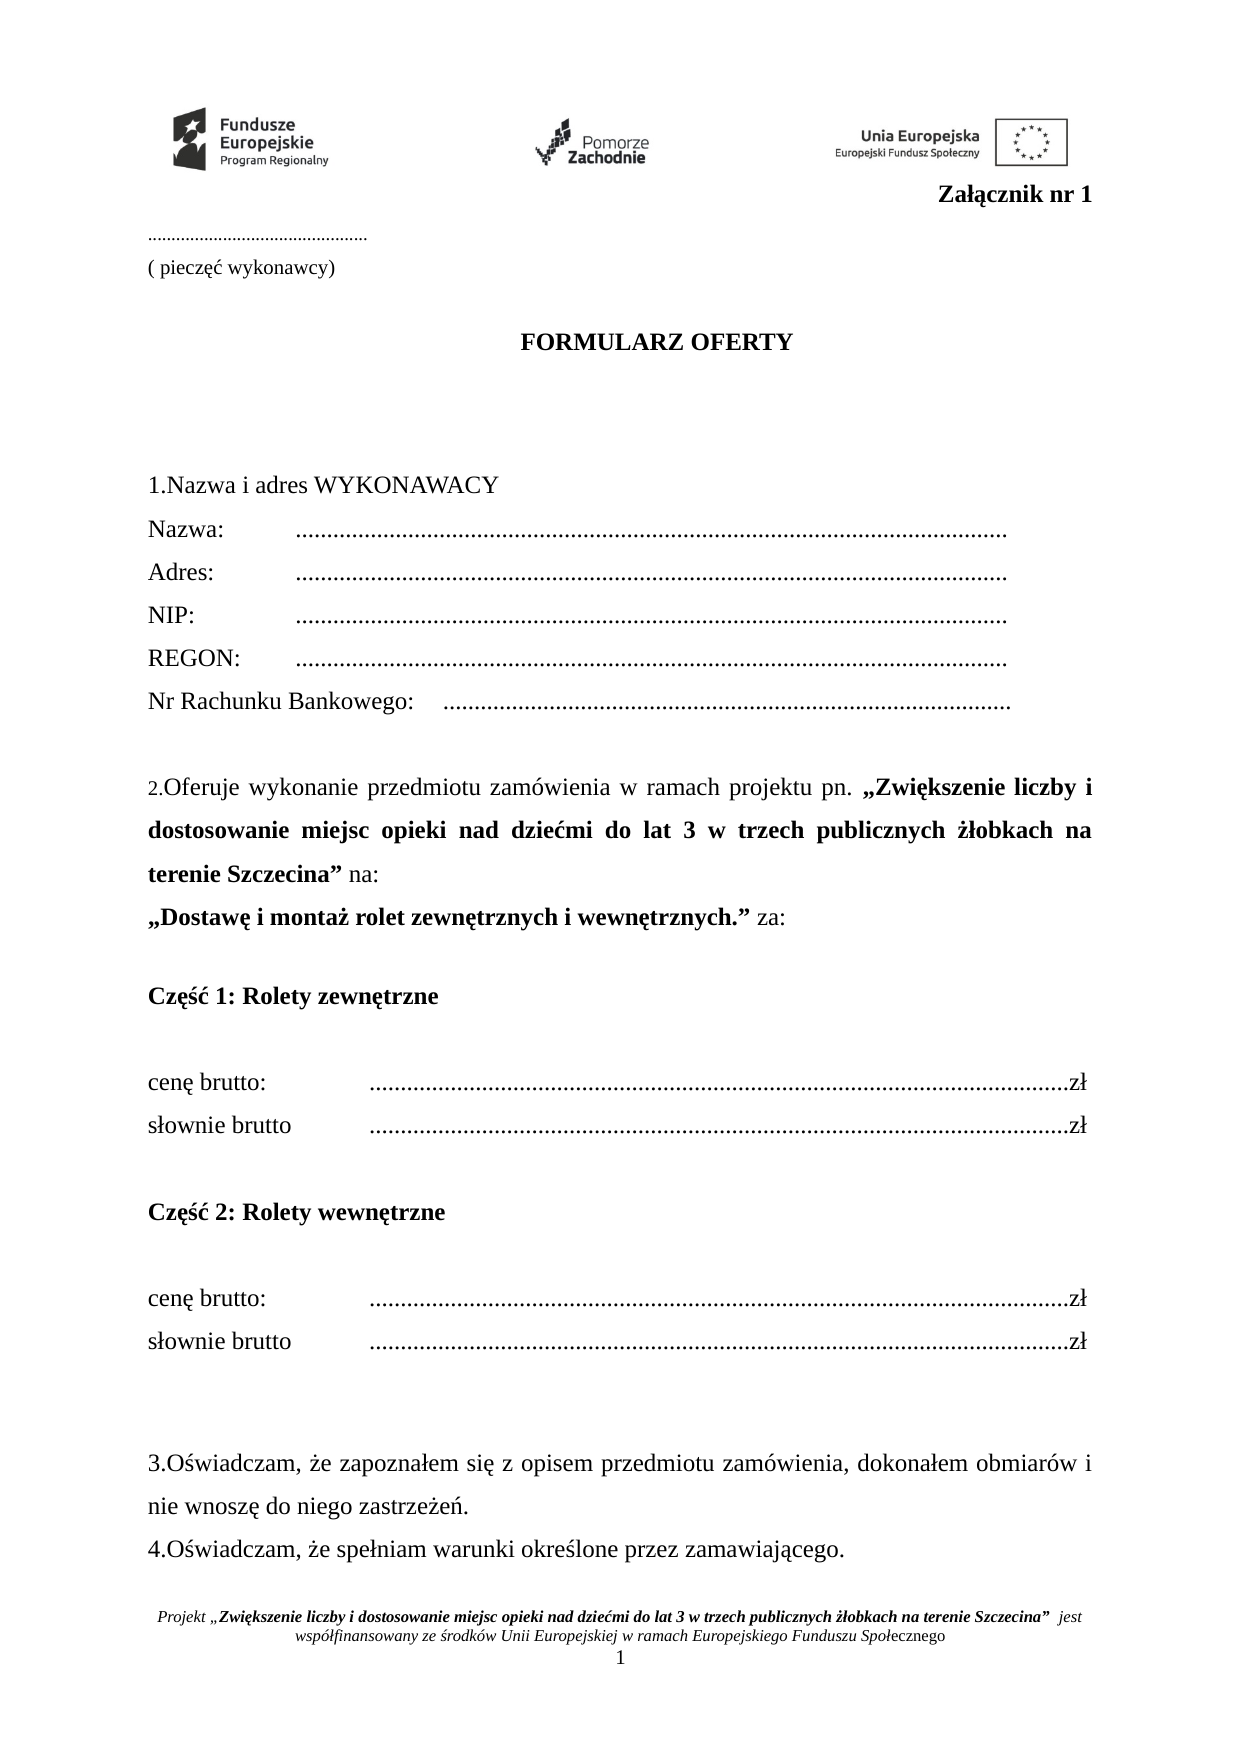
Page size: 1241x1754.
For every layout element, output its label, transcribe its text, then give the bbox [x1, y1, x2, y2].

text słownie brutto ................................................................................................................zł [148, 1110, 1093, 1139]
text ............................................... [148, 222, 1093, 244]
text Załącznik nr 1 [148, 179, 1093, 208]
text Nr Rachunku Bankowego: ........................................................................................... [148, 686, 1093, 715]
text słownie brutto ................................................................................................................zł [148, 1326, 1093, 1355]
text „Dostawę i montaż rolet zewnętrznych i wewnętrznych.” za: [148, 902, 1093, 931]
list Oświadczam, że spełniam warunki określone przez zamawiającego. [148, 1534, 1093, 1563]
text NIP: .................................................................................................................. [148, 600, 1093, 629]
text ( pieczęć wykonawcy) [148, 255, 1093, 279]
list Oświadczam, że zapoznałem się z opisem przedmiotu zamówienia, dokonałem obmiarów i nie wnoszę do niego zastrzeżeń. [148, 1448, 1093, 1520]
subtitle FORMULARZ OFERTY [221, 327, 1093, 356]
list Nazwa i adres WYKONAWACY [148, 471, 1093, 499]
text cenę brutto: ................................................................................................................zł [148, 1067, 1093, 1096]
text REGON: .................................................................................................................. [148, 643, 1093, 672]
text Adres: .................................................................................................................. [148, 557, 1093, 586]
text Część 1: Rolety zewnętrzne [148, 981, 1093, 1010]
text Część 2: Rolety wewnętrzne [148, 1197, 1093, 1225]
text cenę brutto: ................................................................................................................zł [148, 1283, 1093, 1312]
list Oferuje wykonanie przedmiotu zamówienia w ramach projektu pn. „Zwiększenie liczby i dostosowanie miejsc opieki nad dziećmi do lat 3 w trzech publicznych żłobkach na terenie Szczecina” na: [148, 772, 1093, 887]
text Nazwa: .................................................................................................................. [148, 514, 1093, 542]
